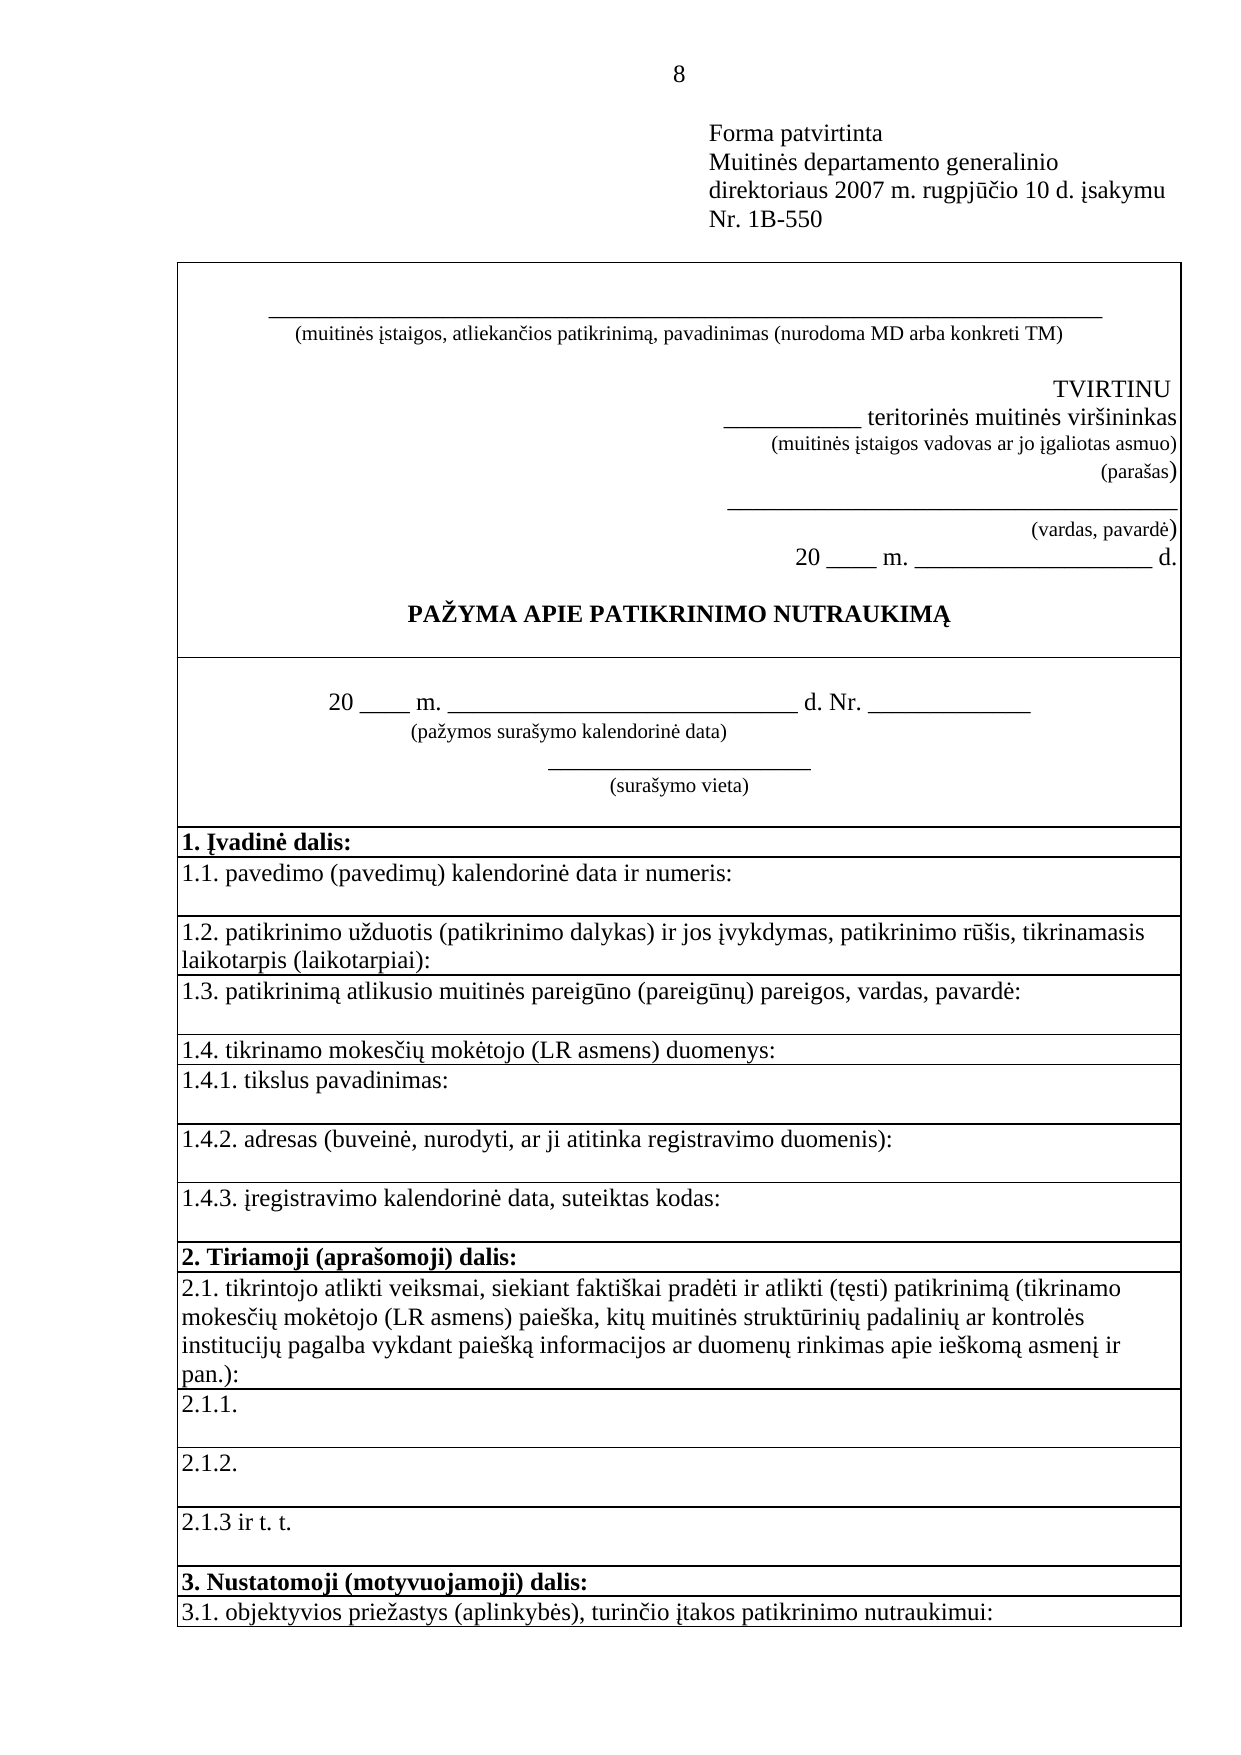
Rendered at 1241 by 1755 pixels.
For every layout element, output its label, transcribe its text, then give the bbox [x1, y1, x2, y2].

text Forma patvirtinta [709, 118, 1181, 147]
text Muitinės departamento generalinio [177, 147, 1181, 176]
text Nr. 1B-550 [177, 204, 1181, 233]
text direktoriaus 2007 m. rugpjūčio 10 d. įsakymu [177, 176, 1181, 204]
